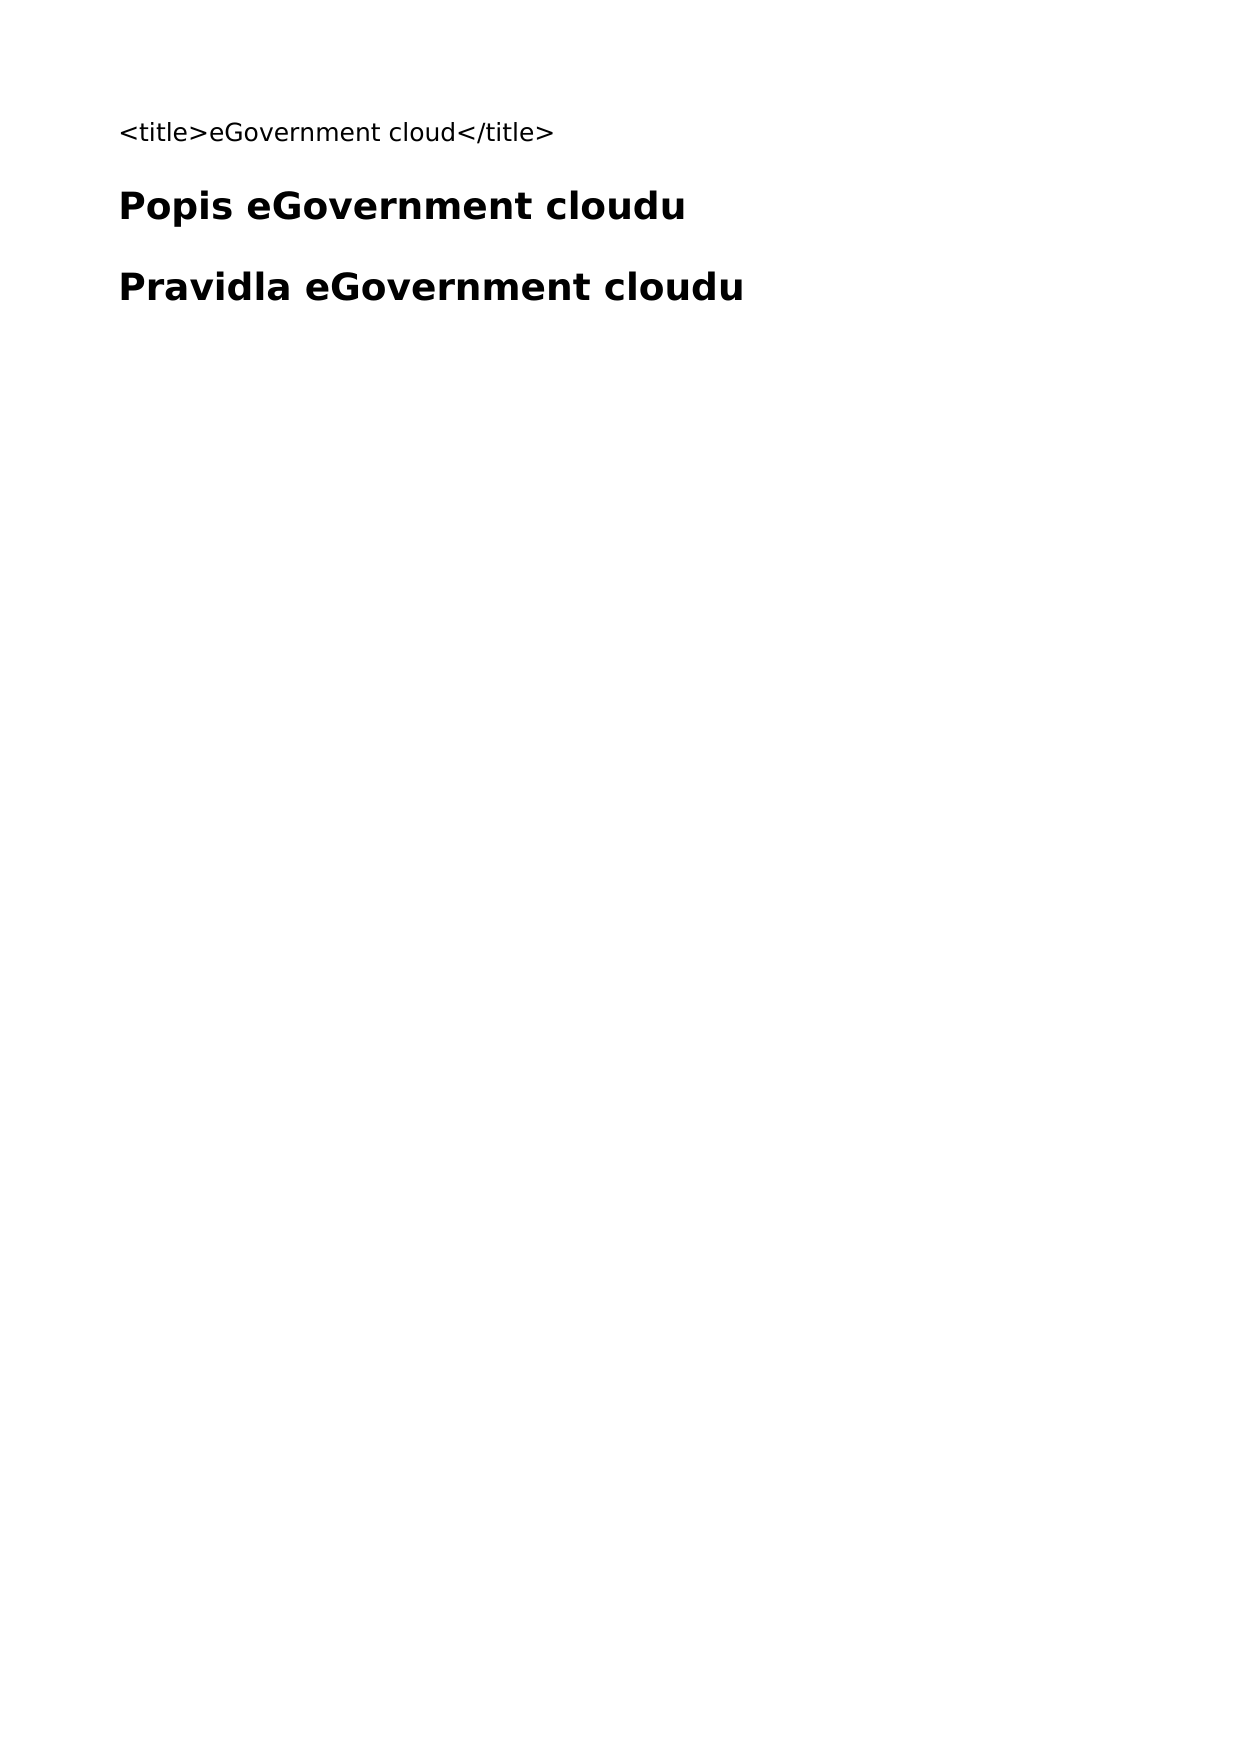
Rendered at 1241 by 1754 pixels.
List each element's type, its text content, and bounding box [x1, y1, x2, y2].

text <title>eGovernment cloud</title> [118, 118, 1122, 147]
subtitle Popis eGovernment cloudu [118, 185, 1122, 228]
subtitle Pravidla eGovernment cloudu [118, 266, 1122, 309]
